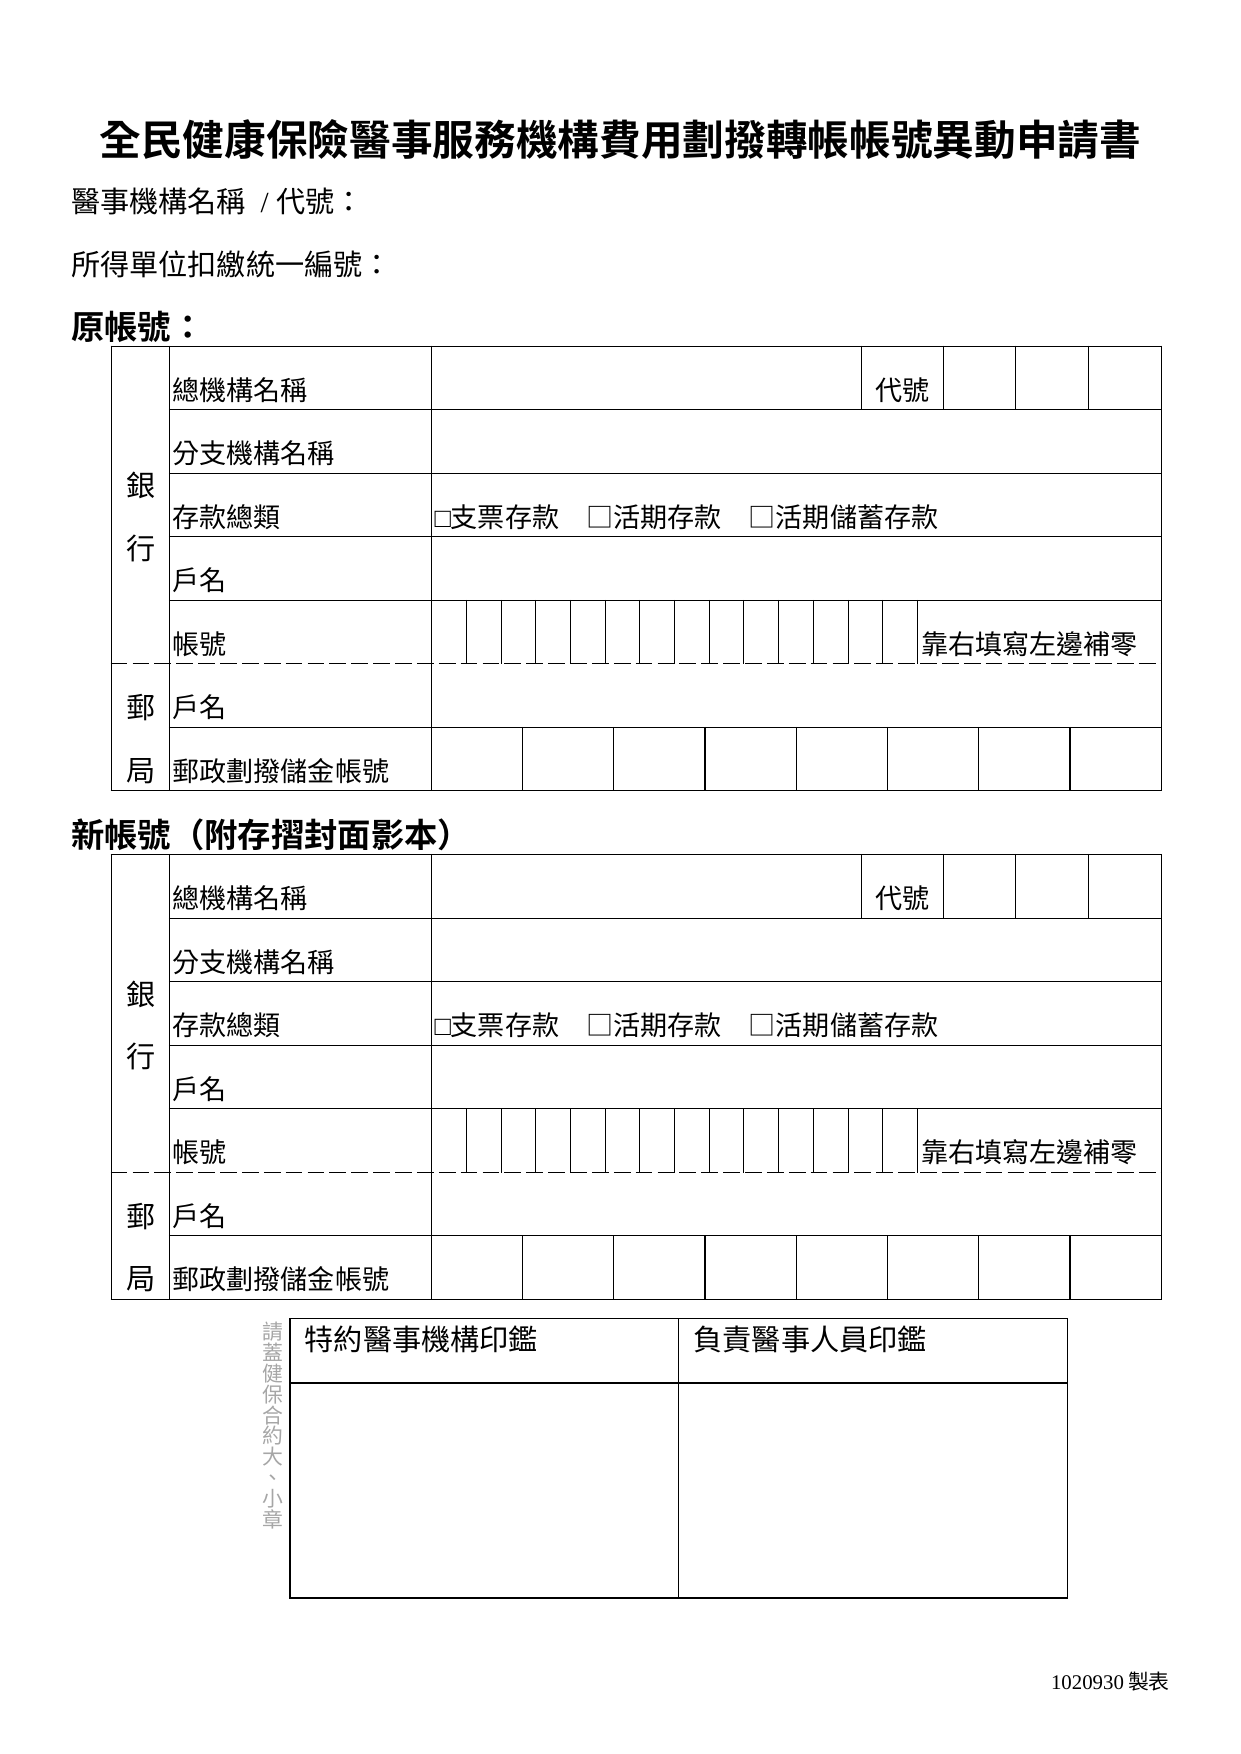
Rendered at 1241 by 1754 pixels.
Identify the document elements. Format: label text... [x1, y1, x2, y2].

table_header [1089, 347, 1161, 409]
table_header [944, 855, 1015, 917]
table_cell [571, 601, 605, 663]
table_cell [536, 1109, 570, 1172]
table_cell [502, 601, 535, 663]
table_cell [1071, 1236, 1161, 1299]
table_header [432, 347, 861, 409]
table_cell [888, 728, 978, 790]
table_header [944, 347, 1015, 409]
table_header 總機構名稱 [170, 855, 431, 917]
text 原帳號： [71, 283, 1169, 346]
table_cell [432, 1109, 466, 1172]
table_cell 郵政劃撥儲金帳號 [170, 1236, 431, 1299]
table_cell [744, 1109, 778, 1172]
text 新帳號（附存摺封面影本） [71, 791, 1169, 854]
table_cell 戶名 [170, 537, 431, 600]
table_cell [849, 1109, 882, 1172]
table_cell [744, 601, 778, 663]
table_cell [523, 728, 613, 790]
table_cell [614, 728, 704, 790]
table_cell [1071, 728, 1161, 790]
table_header 總機構名稱 [170, 347, 431, 409]
table_cell 靠右填寫左邊補零 [918, 1109, 1161, 1172]
table_cell [432, 1236, 522, 1299]
table_cell □支票存款 □活期存款 □活期儲蓄存款 [432, 982, 1161, 1044]
table_cell [432, 410, 1161, 473]
table_cell [979, 1236, 1069, 1299]
table_cell [710, 1109, 743, 1172]
table_cell 分支機構名稱 [170, 919, 431, 981]
table_cell [640, 1109, 674, 1172]
table_cell [979, 728, 1069, 790]
table_cell [432, 663, 1161, 727]
table_header [1016, 855, 1088, 917]
table_cell [432, 728, 522, 790]
table_cell [675, 1109, 709, 1172]
table_cell [432, 537, 1161, 600]
table_cell [536, 601, 570, 663]
table_header 銀行 [112, 855, 169, 1172]
table_header [432, 855, 861, 917]
table_cell 郵局 [112, 1172, 169, 1299]
table_cell [706, 728, 796, 790]
table_cell [432, 919, 1161, 981]
table_cell [675, 601, 709, 663]
table_cell [883, 1109, 917, 1172]
table_cell 存款總類 [170, 474, 431, 536]
table_cell 郵局 [112, 663, 169, 790]
table_cell [432, 601, 466, 663]
table_cell [779, 601, 813, 663]
table_cell [814, 601, 848, 663]
table_cell [606, 601, 639, 663]
table_cell 戶名 [170, 663, 431, 727]
table_cell 靠右填寫左邊補零 [918, 601, 1161, 663]
table_cell □支票存款 □活期存款 □活期儲蓄存款 [432, 474, 1161, 536]
table_cell 帳號 [170, 1109, 431, 1172]
table_header 銀行 [112, 347, 169, 663]
table_cell [614, 1236, 704, 1299]
table_cell [640, 601, 674, 663]
table_cell 存款總類 [170, 982, 431, 1044]
table_cell [432, 1046, 1161, 1108]
text 醫事機構名稱 / 代號： [71, 158, 1169, 221]
table_cell [797, 728, 887, 790]
table_cell [523, 1236, 613, 1299]
table_cell [814, 1109, 848, 1172]
table_cell [571, 1109, 605, 1172]
table_cell 帳號 [170, 601, 431, 663]
table_cell [710, 601, 743, 663]
table_cell 戶名 [170, 1046, 431, 1108]
table_cell 分支機構名稱 [170, 410, 431, 473]
table_cell [432, 1172, 1161, 1235]
table_cell 郵政劃撥儲金帳號 [170, 728, 431, 790]
table_cell [779, 1109, 813, 1172]
table_cell [467, 601, 501, 663]
table_header [1016, 347, 1088, 409]
table_cell [797, 1236, 887, 1299]
text 全民健康保險醫事服務機構費用劃撥轉帳帳號異動申請書 [71, 96, 1169, 158]
table_header 代號 [862, 347, 943, 409]
table_cell [467, 1109, 501, 1172]
text 所得單位扣繳統一編號： [71, 221, 1169, 283]
table_cell [502, 1109, 535, 1172]
table_cell [849, 601, 882, 663]
table_cell [888, 1236, 978, 1299]
table_cell [606, 1109, 639, 1172]
table_cell [883, 601, 917, 663]
table_header 代號 [862, 855, 943, 917]
table_cell [706, 1236, 796, 1299]
table_cell 戶名 [170, 1172, 431, 1235]
table_header [1089, 855, 1161, 917]
